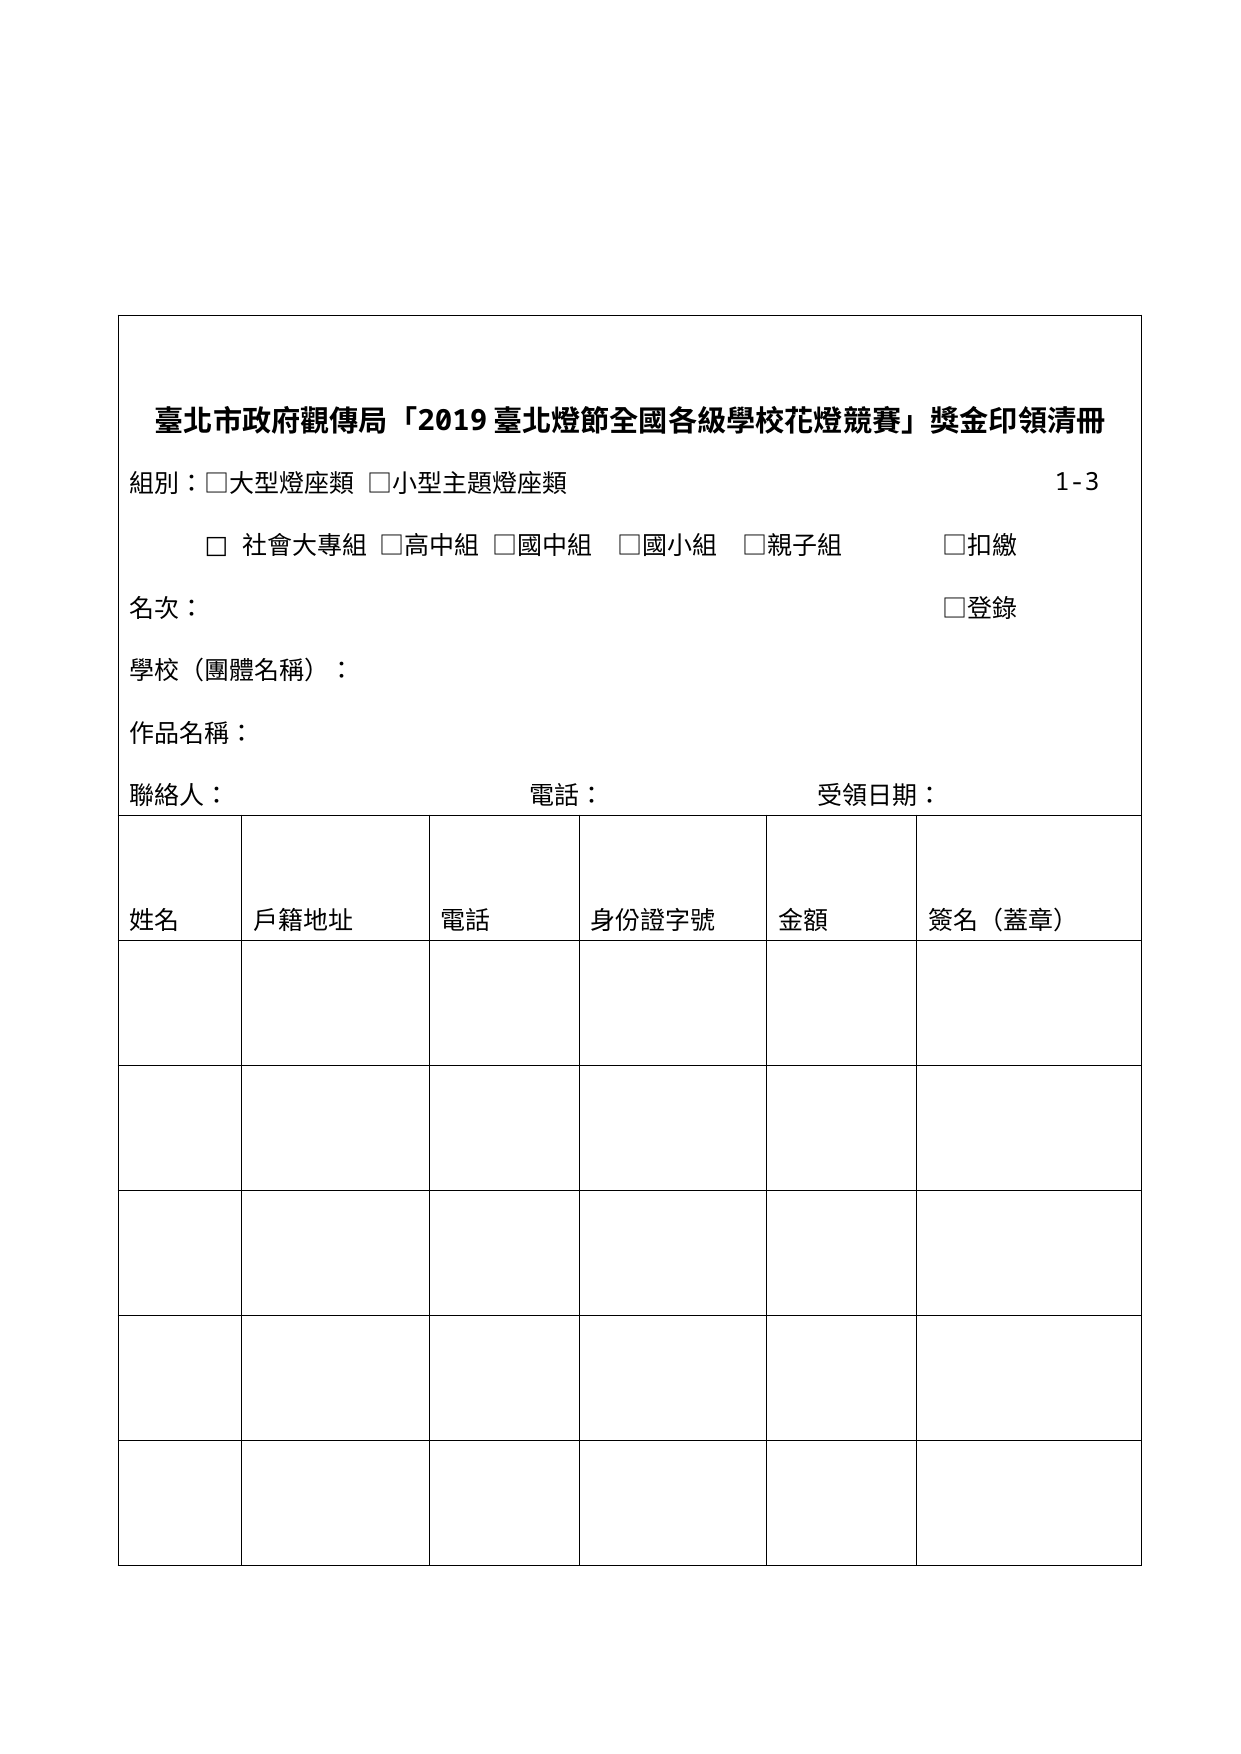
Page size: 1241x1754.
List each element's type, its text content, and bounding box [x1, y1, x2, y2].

table_cell [767, 941, 916, 1064]
table_cell [580, 941, 766, 1064]
table_cell [430, 1066, 579, 1189]
table_cell [917, 941, 1141, 1064]
table_cell [917, 1441, 1141, 1564]
table_cell [917, 1066, 1141, 1189]
table_cell [242, 1316, 429, 1439]
table_cell [430, 1441, 579, 1564]
table_cell [242, 941, 429, 1064]
table_cell [119, 941, 241, 1064]
table_cell [580, 1191, 766, 1314]
table_cell 簽名（蓋章） [917, 816, 1141, 939]
table_cell [242, 1191, 429, 1314]
table_cell [767, 1316, 916, 1439]
table_cell [242, 1441, 429, 1564]
table_cell [917, 1191, 1141, 1314]
table_header 臺北市政府觀傳局「2019臺北燈節全國各級學校花燈競賽」獎金印領清冊 組別：□大型燈座類 □小型主題燈座類 1-3 社會大專組 □高中組 □國中組 □國小組 □親子組 □扣繳 名次： □登錄 學校（團體名稱）： 作品名稱： 聯絡人： 電話： 受領日期： [119, 316, 1141, 814]
table_cell [580, 1441, 766, 1564]
table_cell [430, 1316, 579, 1439]
table_cell [430, 941, 579, 1064]
table_cell [767, 1191, 916, 1314]
table_cell [430, 1191, 579, 1314]
table_cell [767, 1441, 916, 1564]
table_cell 電話 [430, 816, 579, 939]
table_cell 金額 [767, 816, 916, 939]
table_cell [119, 1191, 241, 1314]
table_cell [119, 1316, 241, 1439]
table_cell [119, 1066, 241, 1189]
table_cell [917, 1316, 1141, 1439]
table_cell 身份證字號 [580, 816, 766, 939]
table_cell [242, 1066, 429, 1189]
table_cell 姓名 [119, 816, 241, 939]
table_cell [580, 1316, 766, 1439]
table_cell [580, 1066, 766, 1189]
table_cell [119, 1441, 241, 1564]
table_cell 戶籍地址 [242, 816, 429, 939]
table_cell [767, 1066, 916, 1189]
